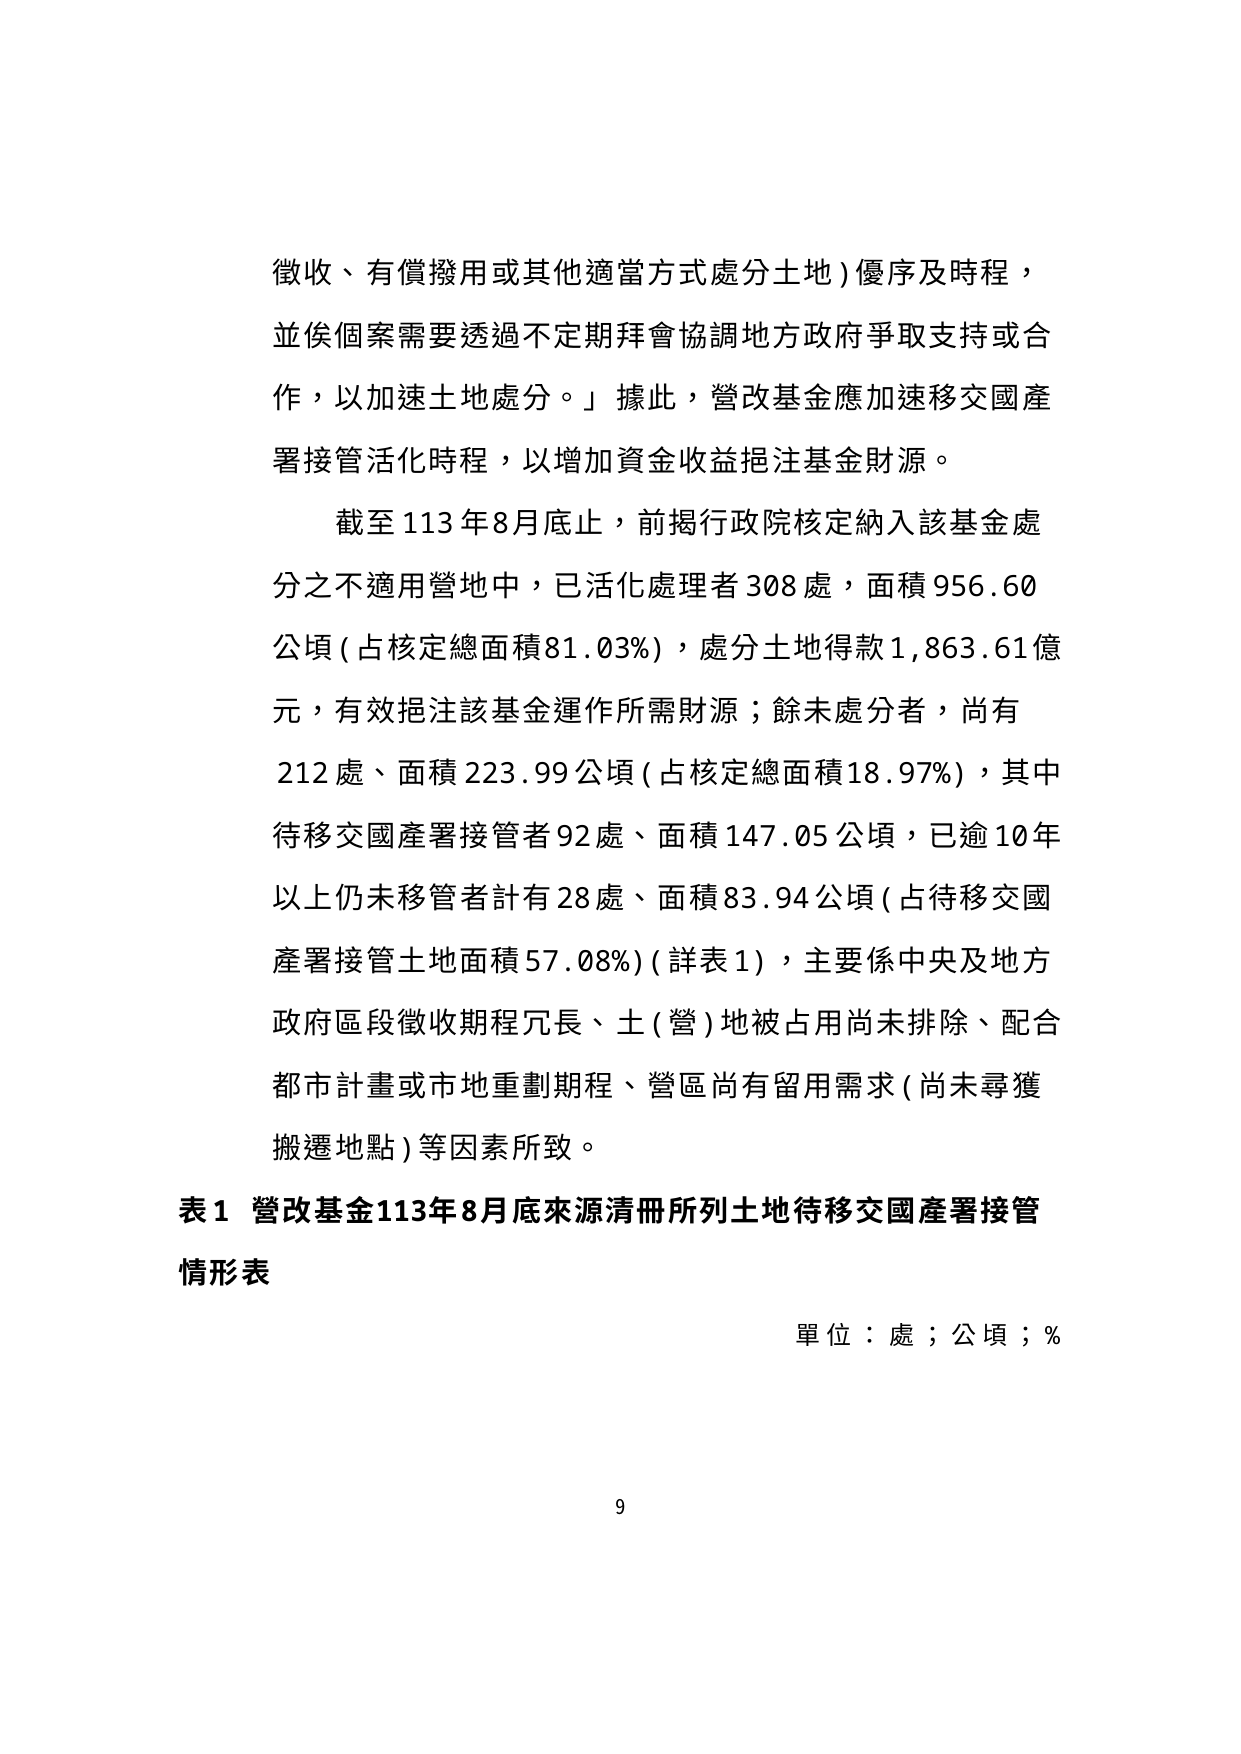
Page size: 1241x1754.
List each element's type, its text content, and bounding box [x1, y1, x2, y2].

text 徵收、有償撥用或其他適當方式處分土地)優序及時程，並俟個案需要透過不定期拜會協調地方政府爭取支持或合作，以加速土地處分。」據此，營改基金應加速移交國產署接管活化時程，以增加資金收益挹注基金財源。 [266, 229, 1063, 479]
text 表1 營改基金113年8月底來源清冊所列土地待移交國產署接管情形表 [177, 1167, 1063, 1292]
text 截至113年8月底止，前揭行政院核定納入該基金處分之不適用營地中，已活化處理者308處，面積956.60公頃(占核定總面積81.03%)，處分土地得款1,863.61億元，有效挹注該基金運作所需財源；餘未處分者，尚有212處、面積223.99公頃(占核定總面積18.97%)，其中待移交國產署接管者92處、面積147.05公頃，已逾10年以上仍未移管者計有28處、面積83.94公頃(占待移交國產署接管土地面積57.08%)(詳表1)，主要係中央及地方政府區段徵收期程冗長、土(營)地被占用尚未排除、配合都市計畫或市地重劃期程、營區尚有留用需求(尚未尋獲搬遷地點)等因素所致。 [266, 479, 1063, 1167]
text 單位：處；公頃；% [177, 1292, 1063, 1354]
